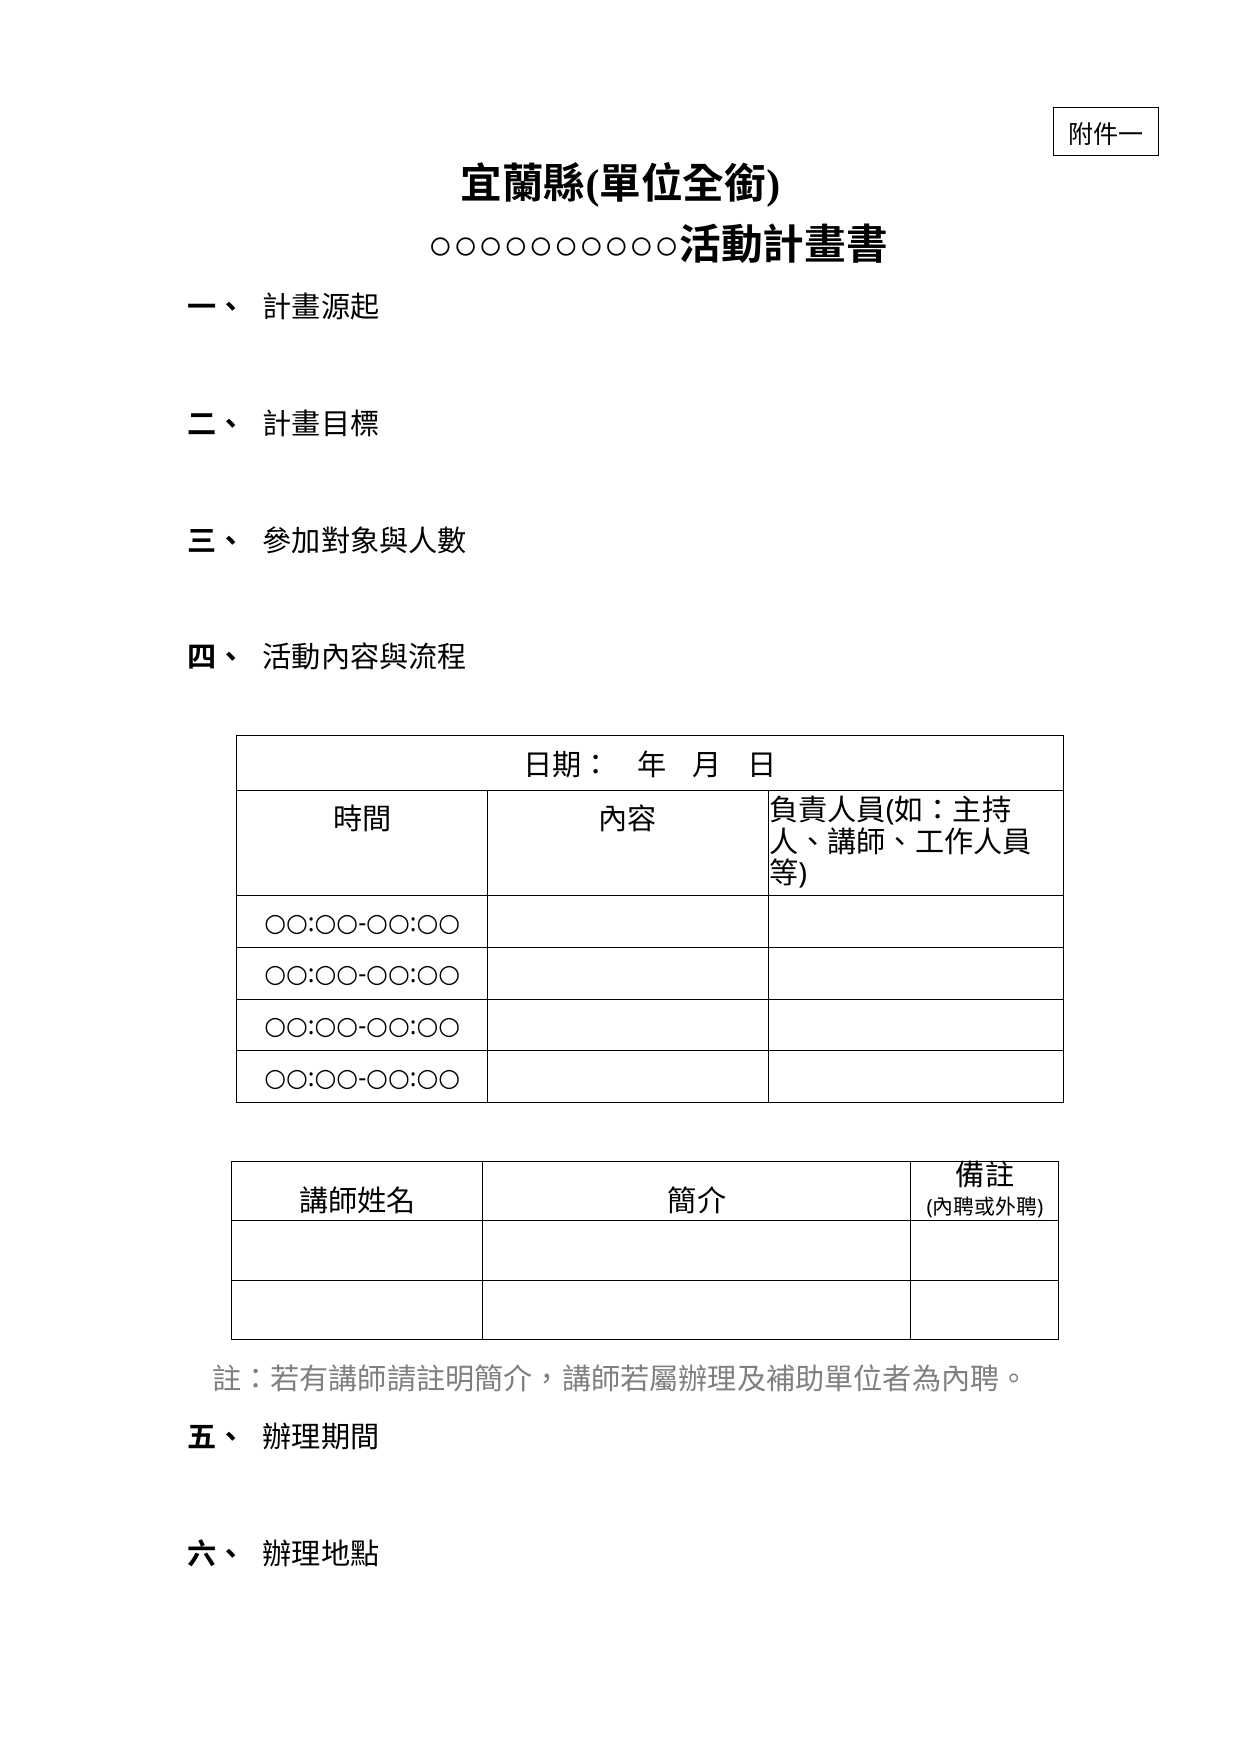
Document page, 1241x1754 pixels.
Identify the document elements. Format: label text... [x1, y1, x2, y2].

table_cell ○○:○○-○○:○○ [237, 948, 487, 999]
table_cell [483, 1281, 910, 1339]
table_cell [769, 896, 1063, 947]
list 參加對象與人數 [187, 514, 1053, 560]
table_cell [488, 1000, 768, 1050]
table_cell [911, 1221, 1058, 1279]
table_header 備註 (內聘或外聘) [911, 1162, 1058, 1220]
list 計畫目標 [187, 398, 1053, 444]
table_cell [232, 1281, 482, 1339]
text 宜蘭縣(單位全銜) [187, 150, 1053, 210]
table_cell 內容 [488, 791, 768, 895]
table_cell [488, 1051, 768, 1102]
table_header 日期： 年 月 日 [237, 736, 1063, 789]
table_header 講師姓名 [232, 1162, 482, 1220]
list 計畫源起 [187, 281, 1053, 327]
table_cell [769, 948, 1063, 999]
table_cell [488, 948, 768, 999]
table_cell 負責人員(如：主持人、講師、工作人員等) [769, 791, 1063, 895]
table_cell [911, 1281, 1058, 1339]
table_cell [769, 1051, 1063, 1102]
list 辦理地點 [187, 1527, 1053, 1573]
table_cell ○○:○○-○○:○○ [237, 1000, 487, 1050]
table_cell [488, 896, 768, 947]
table_header 簡介 [483, 1162, 910, 1220]
text 附件一 [1068, 115, 1143, 148]
list 辦理期間 [187, 1411, 1053, 1457]
text ○○○○○○○○○○活動計畫書 [262, 223, 1053, 269]
table_cell ○○:○○-○○:○○ [237, 896, 487, 947]
table_cell [232, 1221, 482, 1279]
table_cell 時間 [237, 791, 487, 895]
table_cell [483, 1221, 910, 1279]
text 註：若有講師請註明簡介，講師若屬辦理及補助單位者為內聘。 [187, 1352, 1053, 1398]
list 活動內容與流程 [187, 631, 1053, 677]
table_cell [769, 1000, 1063, 1050]
table_cell ○○:○○-○○:○○ [237, 1051, 487, 1102]
